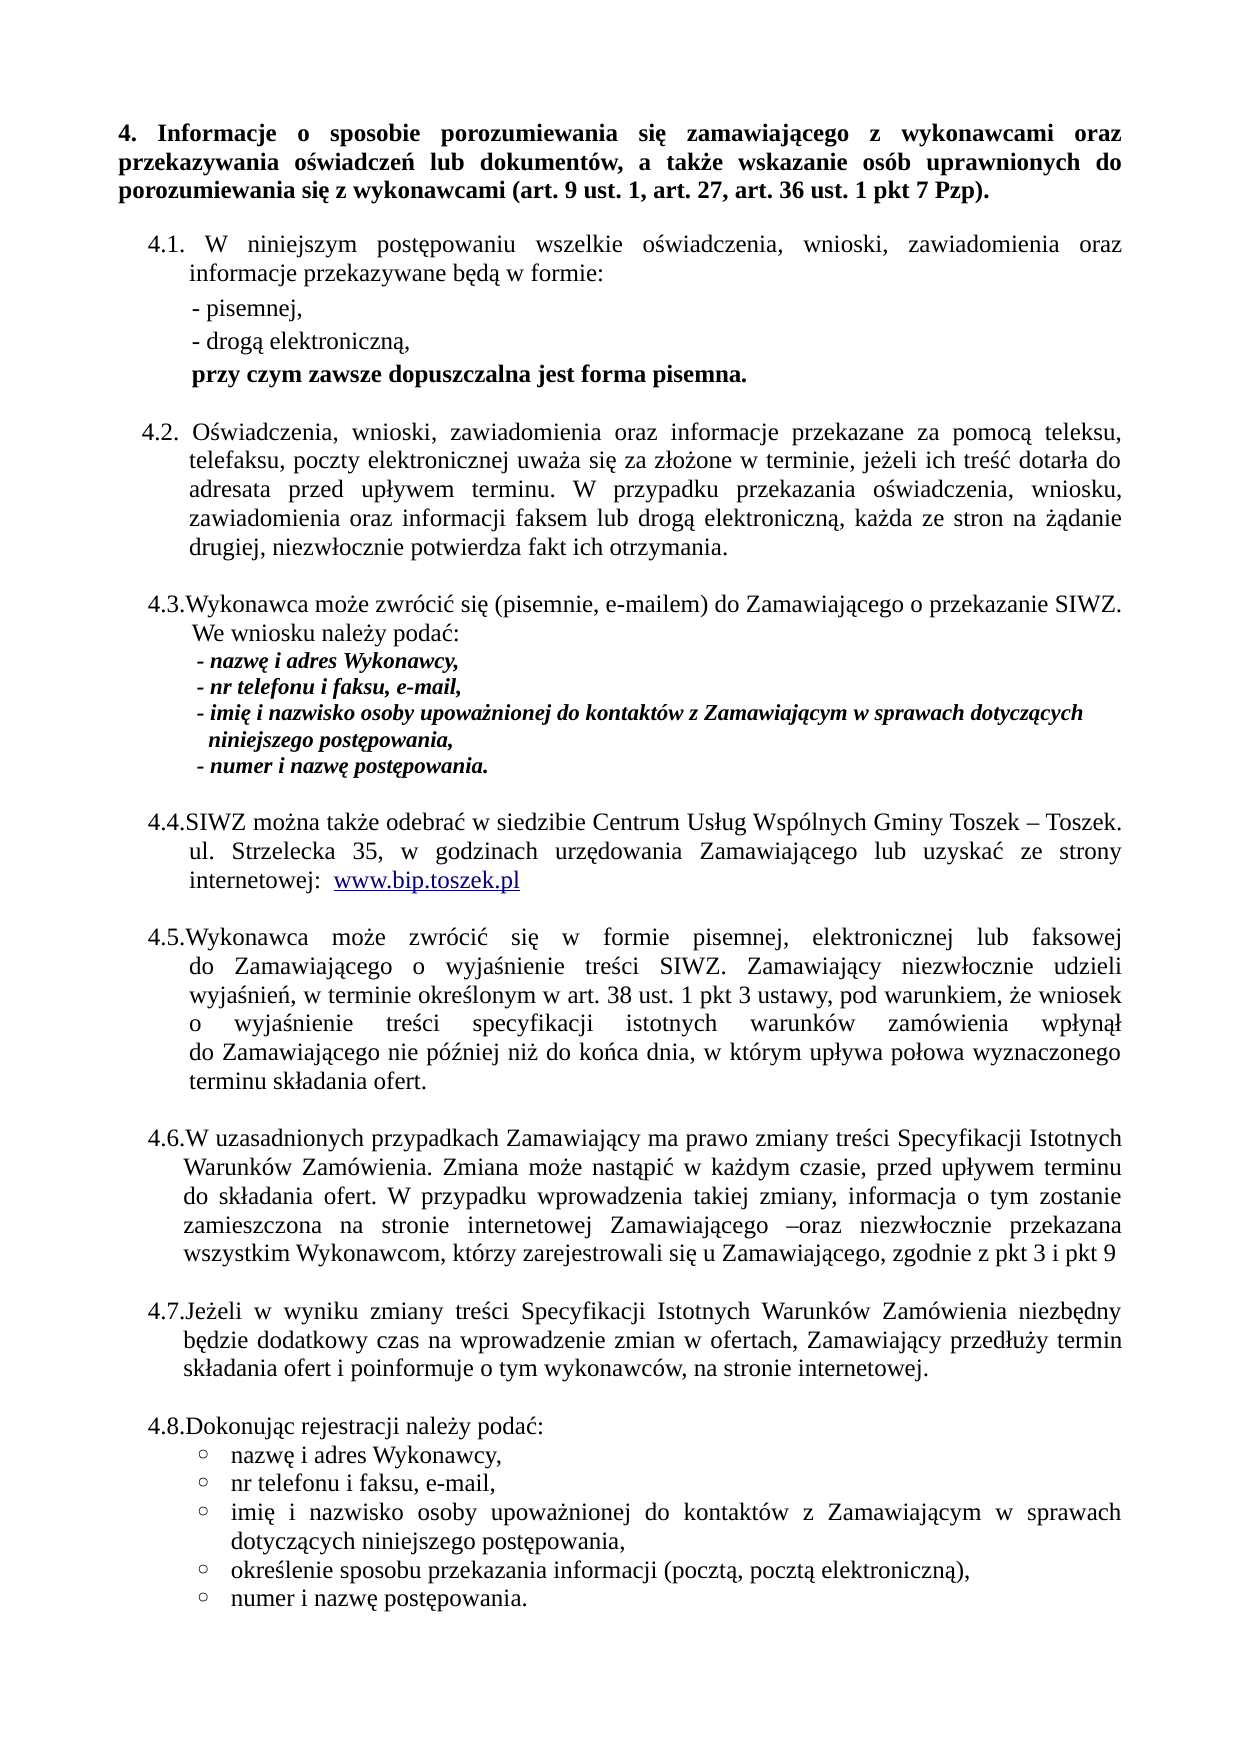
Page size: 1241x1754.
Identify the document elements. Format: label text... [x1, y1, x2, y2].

text 4.5.Wykonawca może zwrócić się w formie pisemnej, elektronicznej lub faksowej do Zamawiającego o wyjaśnienie treści SIWZ. Zamawiający niezwłocznie udzieli wyjaśnień, w terminie określonym w art. 38 ust. 1 pkt 3 ustawy, pod warunkiem, że wniosek o wyjaśnienie treści specyfikacji istotnych warunków zamówienia wpłynął do Zamawiającego nie później niż do końca dnia, w którym upływa połowa wyznaczonego terminu składania ofert. [148, 922, 1123, 1095]
list imię i nazwisko osoby upoważnionej do kontaktów z Zamawiającym w sprawach dotyczących niniejszego postępowania, [193, 1497, 1123, 1555]
text 4.3.Wykonawca może zwrócić się (pisemnie, e-mailem) do Zamawiającego o przekazanie SIWZ. [148, 589, 1123, 618]
text - pisemnej, [192, 293, 1123, 322]
subtitle - nazwę i adres Wykonawcy, [197, 647, 1123, 673]
text 4.2. Oświadczenia, wnioski, zawiadomienia oraz informacje przekazane za pomocą teleksu, telefaksu, poczty elektronicznej uważa się za złożone w terminie, jeżeli ich treść dotarła do adresata przed upływem terminu. W przypadku przekazania oświadczenia, wniosku, zawiadomienia oraz informacji faksem lub drogą elektroniczną, każda ze stron na żądanie drugiej, niezwłocznie potwierdza fakt ich otrzymania. [142, 417, 1123, 560]
text - drogą elektroniczną, [192, 326, 1123, 355]
text 4.4.SIWZ można także odebrać w siedzibie Centrum Usług Wspólnych Gminy Toszek – Toszek. ul. Strzelecka 35, w godzinach urzędowania Zamawiającego lub uzyskać ze strony internetowej: www.bip.toszek.pl [148, 807, 1123, 893]
list numer i nazwę postępowania. [193, 1583, 1123, 1612]
text 4.8.Dokonując rejestracji należy podać: [148, 1411, 1123, 1440]
subtitle niniejszego postępowania, [197, 726, 1123, 752]
text 4.7.Jeżeli w wyniku zmiany treści Specyfikacji Istotnych Warunków Zamówienia niezbędny będzie dodatkowy czas na wprowadzenie zmian w ofertach, Zamawiający przedłuży termin składania ofert i poinformuje o tym wykonawców, na stronie internetowej. [148, 1296, 1123, 1382]
text 4.6.W uzasadnionych przypadkach Zamawiający ma prawo zmiany treści Specyfikacji Istotnych Warunków Zamówienia. Zmiana może nastąpić w każdym czasie, przed upływem terminu do składania ofert. W przypadku wprowadzenia takiej zmiany, informacja o tym zostanie zamieszczona na stronie internetowej Zamawiającego –oraz niezwłocznie przekazana wszystkim Wykonawcom, którzy zarejestrowali się u Zamawiającego, zgodnie z pkt 3 i pkt 9 [148, 1123, 1123, 1267]
list nr telefonu i faksu, e-mail, [193, 1468, 1123, 1497]
subtitle - numer i nazwę postępowania. [197, 752, 1123, 778]
list określenie sposobu przekazania informacji (pocztą, pocztą elektroniczną), [193, 1555, 1123, 1583]
list nazwę i adres Wykonawcy, [193, 1440, 1123, 1468]
subtitle - nr telefonu i faksu, e-mail, [197, 673, 1123, 699]
text We wniosku należy podać: [192, 618, 1123, 647]
text 4.1. W niniejszym postępowaniu wszelkie oświadczenia, wnioski, zawiadomienia oraz informacje przekazywane będą w formie: [148, 229, 1123, 287]
text 4. Informacje o sposobie porozumiewania się zamawiającego z wykonawcami oraz przekazywania oświadczeń lub dokumentów, a także wskazanie osób uprawnionych do porozumiewania się z wykonawcami (art. 9 ust. 1, art. 27, art. 36 ust. 1 pkt 7 Pzp). [118, 118, 1123, 204]
subtitle - imię i nazwisko osoby upoważnionej do kontaktów z Zamawiającym w sprawach dotyczących [197, 699, 1123, 726]
text przy czym zawsze dopuszczalna jest forma pisemna. [192, 359, 1123, 388]
